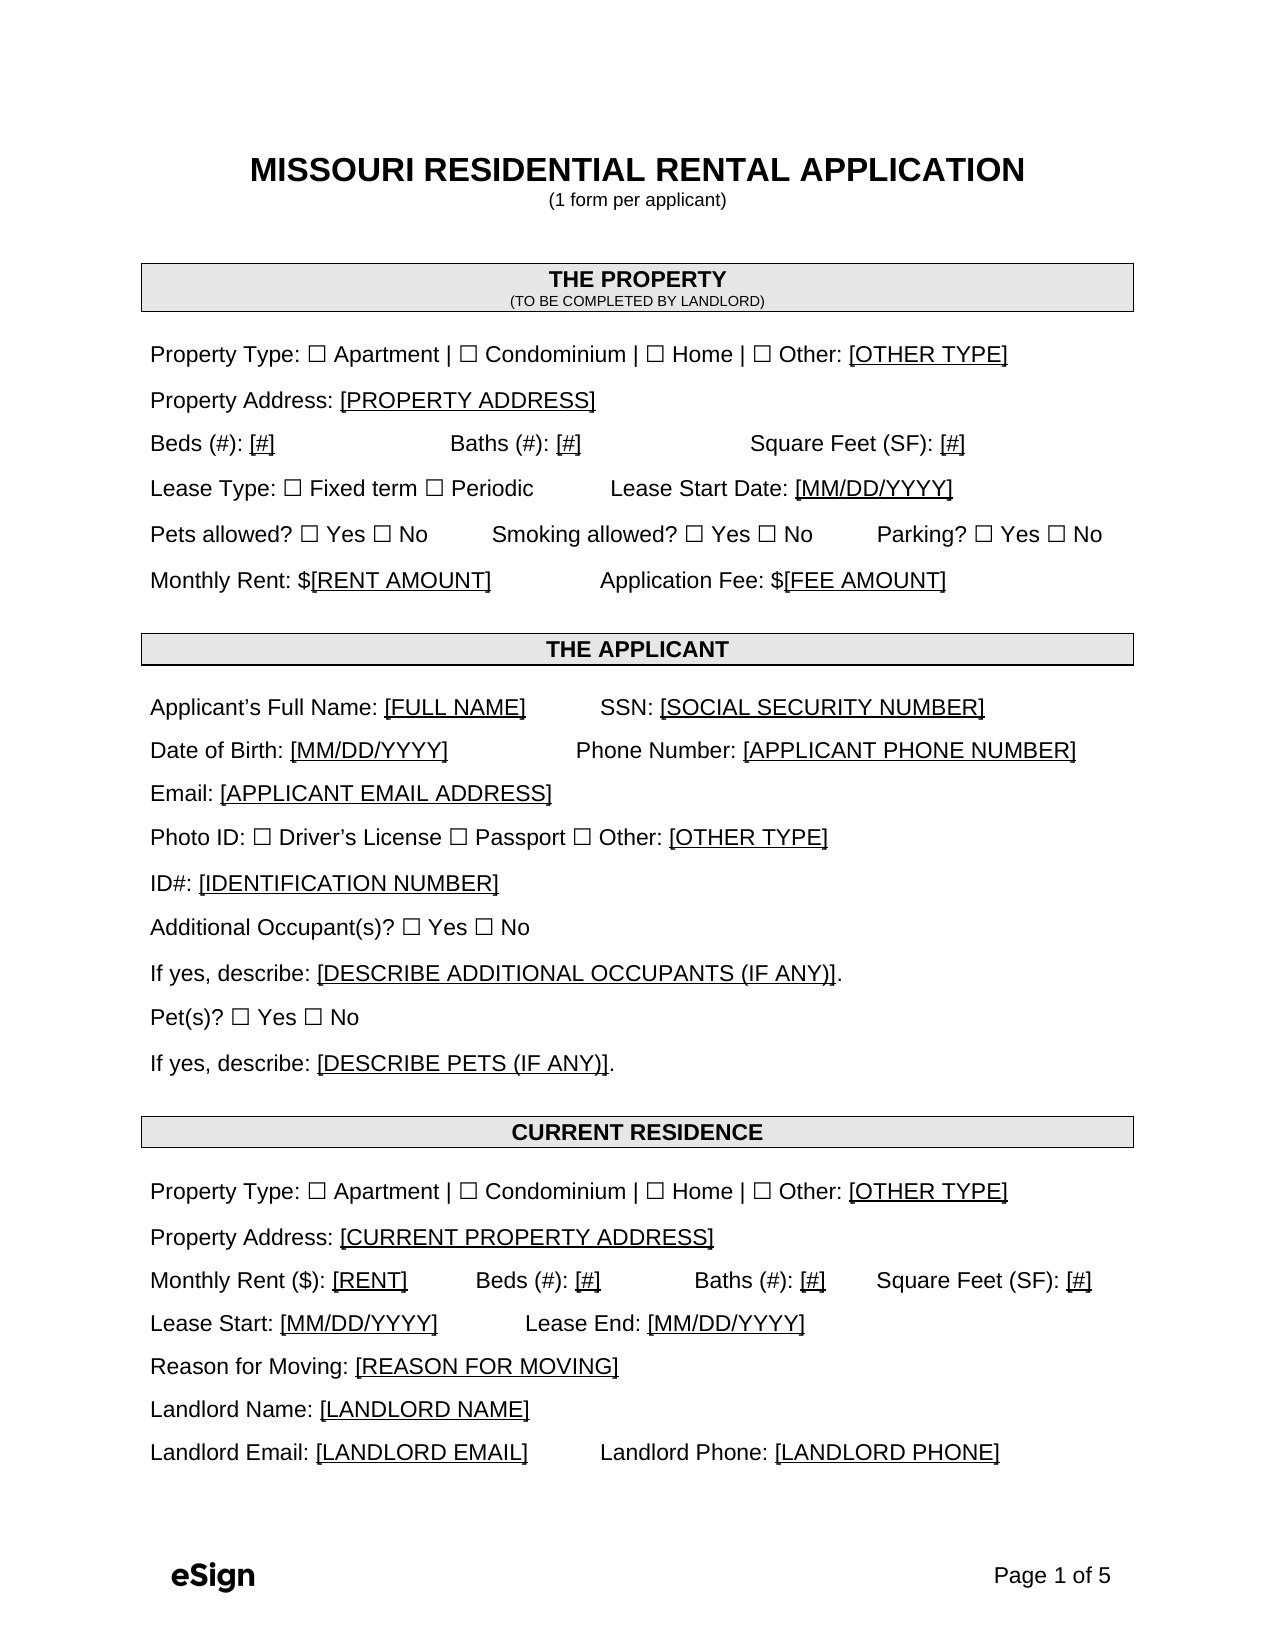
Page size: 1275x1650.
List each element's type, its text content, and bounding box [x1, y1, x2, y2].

text THE APPLICANT [142, 634, 1133, 664]
text Beds (#): [#] Baths (#): [#] Square Feet (SF): [#] [150, 428, 1125, 457]
text ID#: [IDENTIFICATION NUMBER] [150, 868, 1125, 897]
text Lease Start: [MM/DD/YYYY] Lease End: [MM/DD/YYYY] [150, 1308, 1125, 1337]
text MISSOURI RESIDENTIAL RENTAL APPLICATION [150, 150, 1125, 188]
text Landlord Name: [LANDLORD NAME] [150, 1394, 1125, 1423]
text Additional Occupant(s)? ☐ Yes ☐ No [150, 911, 1125, 942]
text THE PROPERTY [142, 264, 1133, 289]
text Landlord Email: [LANDLORD EMAIL] Landlord Phone: [LANDLORD PHONE] [150, 1437, 1125, 1466]
text CURRENT RESIDENCE [142, 1117, 1133, 1147]
text Date of Birth: [MM/DD/YYYY] Phone Number: [APPLICANT PHONE NUMBER] [150, 735, 1125, 764]
text If yes, describe: [DESCRIBE PETS (IF ANY)]. [150, 1048, 1125, 1077]
text Pets allowed? ☐ Yes ☐ No Smoking allowed? ☐ Yes ☐ No Parking? ☐ Yes ☐ No [150, 518, 1125, 550]
text Monthly Rent ($): [RENT] Beds (#): [#] Baths (#): [#] Square Feet (SF): [#] [150, 1265, 1125, 1293]
text Pet(s)? ☐ Yes ☐ No [150, 1001, 1125, 1032]
text (TO BE COMPLETED BY LANDLORD) [142, 289, 1133, 311]
text Property Type: ☐ Apartment | ☐ Condominium | ☐ Home | ☐ Other: [OTHER TYPE] [150, 338, 1125, 370]
text Email: [APPLICANT EMAIL ADDRESS] [150, 778, 1125, 807]
text Property Address: [PROPERTY ADDRESS] [150, 385, 1125, 414]
text Reason for Moving: [REASON FOR MOVING] [150, 1351, 1125, 1380]
text Property Address: [CURRENT PROPERTY ADDRESS] [150, 1222, 1125, 1250]
text If yes, describe: [DESCRIBE ADDITIONAL OCCUPANTS (IF ANY)]. [150, 958, 1125, 987]
text (1 form per applicant) [150, 188, 1125, 210]
text Lease Type: ☐ Fixed term ☐ Periodic Lease Start Date: [MM/DD/YYYY] [150, 472, 1125, 503]
text Applicant’s Full Name: [FULL NAME] SSN: [SOCIAL SECURITY NUMBER] [150, 692, 1125, 721]
picture [156, 1547, 274, 1604]
text Photo ID: ☐ Driver’s License ☐ Passport ☐ Other: [OTHER TYPE] [150, 821, 1125, 852]
text Property Type: ☐ Apartment | ☐ Condominium | ☐ Home | ☐ Other: [OTHER TYPE] [150, 1175, 1125, 1206]
text Monthly Rent: $[RENT AMOUNT] Application Fee: $[FEE AMOUNT] [150, 565, 1125, 594]
